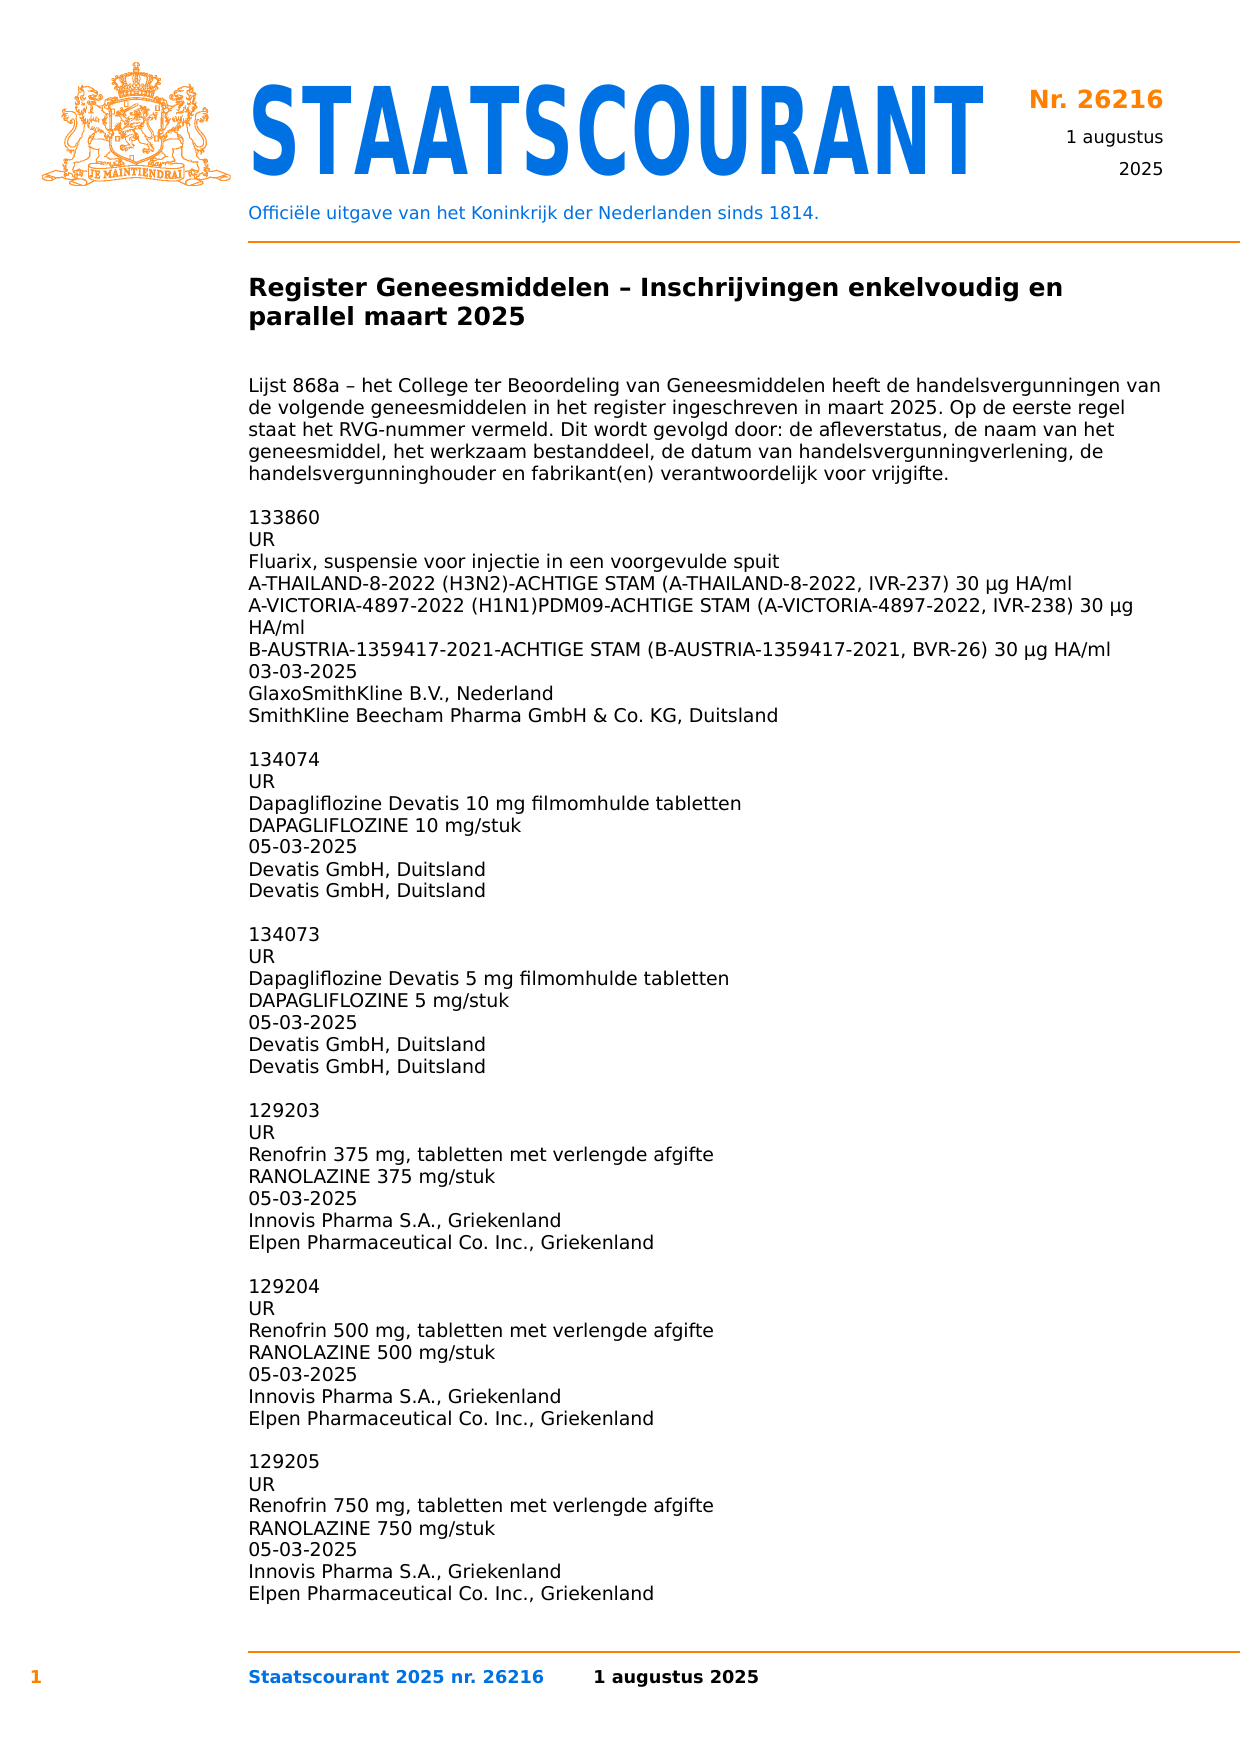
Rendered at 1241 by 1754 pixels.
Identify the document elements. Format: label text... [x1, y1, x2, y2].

table_header STAATSCOURANT [248, 62, 998, 203]
text 129204 [248, 1276, 1163, 1298]
text RANOLAZINE 375 mg/stuk [248, 1166, 1163, 1188]
text 133860 [248, 507, 1163, 529]
text Elpen Pharmaceutical Co. Inc., Griekenland [248, 1232, 1163, 1254]
text B-AUSTRIA-1359417-2021-ACHTIGE STAM (B-AUSTRIA-1359417-2021, BVR-26) 30 µg HA/ml [248, 639, 1163, 661]
text A-VICTORIA-4897-2022 (H1N1)PDM09-ACHTIGE STAM (A-VICTORIA-4897-2022, IVR-238) 30 µg HA/ml [248, 595, 1163, 639]
text Devatis GmbH, Duitsland [248, 858, 1163, 880]
text Devatis GmbH, Duitsland [248, 1056, 1163, 1078]
table_cell Officiële uitgave van het Koninkrijk der Nederlanden sinds 1814. [248, 203, 1240, 241]
table_cell 1 augustus [998, 121, 1240, 153]
text 05-03-2025 [248, 1539, 1163, 1561]
subtitle Register Geneesmiddelen – Inschrijvingen enkelvoudig en parallel maart 2025 [248, 273, 1163, 331]
text Fluarix, suspensie voor injectie in een voorgevulde spuit [248, 551, 1163, 573]
text UR [248, 771, 1163, 792]
table_header Nr. 26216 [998, 62, 1240, 121]
text Renofrin 375 mg, tabletten met verlengde afgifte [248, 1144, 1163, 1166]
text UR [248, 529, 1163, 551]
text Innovis Pharma S.A., Griekenland [248, 1210, 1163, 1232]
table_header [25, 62, 248, 241]
text DAPAGLIFLOZINE 5 mg/stuk [248, 990, 1163, 1012]
text Lijst 868a – het College ter Beoordeling van Geneesmiddelen heeft de handelsvergunningen van de volgende geneesmiddelen in het register ingeschreven in maart 2025. Op de eerste regel staat het RVG-nummer vermeld. Dit wordt gevolgd door: de afleverstatus, de naam van het geneesmiddel, het werkzaam bestanddeel, de datum van handelsvergunningverlening, de handelsvergunninghouder en fabrikant(en) verantwoordelijk voor vrijgifte. [248, 375, 1163, 485]
text UR [248, 946, 1163, 968]
text UR [248, 1122, 1163, 1144]
text 05-03-2025 [248, 1012, 1163, 1034]
text Renofrin 750 mg, tabletten met verlengde afgifte [248, 1495, 1163, 1517]
text DAPAGLIFLOZINE 10 mg/stuk [248, 814, 1163, 836]
text 05-03-2025 [248, 836, 1163, 858]
text 134073 [248, 924, 1163, 946]
text UR [248, 1473, 1163, 1495]
text RANOLAZINE 500 mg/stuk [248, 1342, 1163, 1364]
text Innovis Pharma S.A., Griekenland [248, 1386, 1163, 1408]
text Dapagliflozine Devatis 10 mg filmomhulde tabletten [248, 792, 1163, 814]
text A-THAILAND-8-2022 (H3N2)-ACHTIGE STAM (A-THAILAND-8-2022, IVR-237) 30 µg HA/ml [248, 573, 1163, 595]
text Renofrin 500 mg, tabletten met verlengde afgifte [248, 1320, 1163, 1342]
text RANOLAZINE 750 mg/stuk [248, 1517, 1163, 1539]
table_cell 2025 [998, 153, 1240, 203]
text Innovis Pharma S.A., Griekenland [248, 1561, 1163, 1583]
text 05-03-2025 [248, 1364, 1163, 1386]
text 05-03-2025 [248, 1188, 1163, 1210]
picture [41, 62, 231, 186]
text 134074 [248, 748, 1163, 771]
text Devatis GmbH, Duitsland [248, 1034, 1163, 1056]
text Elpen Pharmaceutical Co. Inc., Griekenland [248, 1408, 1163, 1429]
text Devatis GmbH, Duitsland [248, 880, 1163, 902]
text Elpen Pharmaceutical Co. Inc., Griekenland [248, 1583, 1163, 1605]
text 129205 [248, 1451, 1163, 1473]
text SmithKline Beecham Pharma GmbH & Co. KG, Duitsland [248, 705, 1163, 727]
text 129203 [248, 1100, 1163, 1122]
text 03-03-2025 [248, 661, 1163, 683]
text GlaxoSmithKline B.V., Nederland [248, 683, 1163, 705]
text UR [248, 1298, 1163, 1320]
text Dapagliflozine Devatis 5 mg filmomhulde tabletten [248, 968, 1163, 990]
